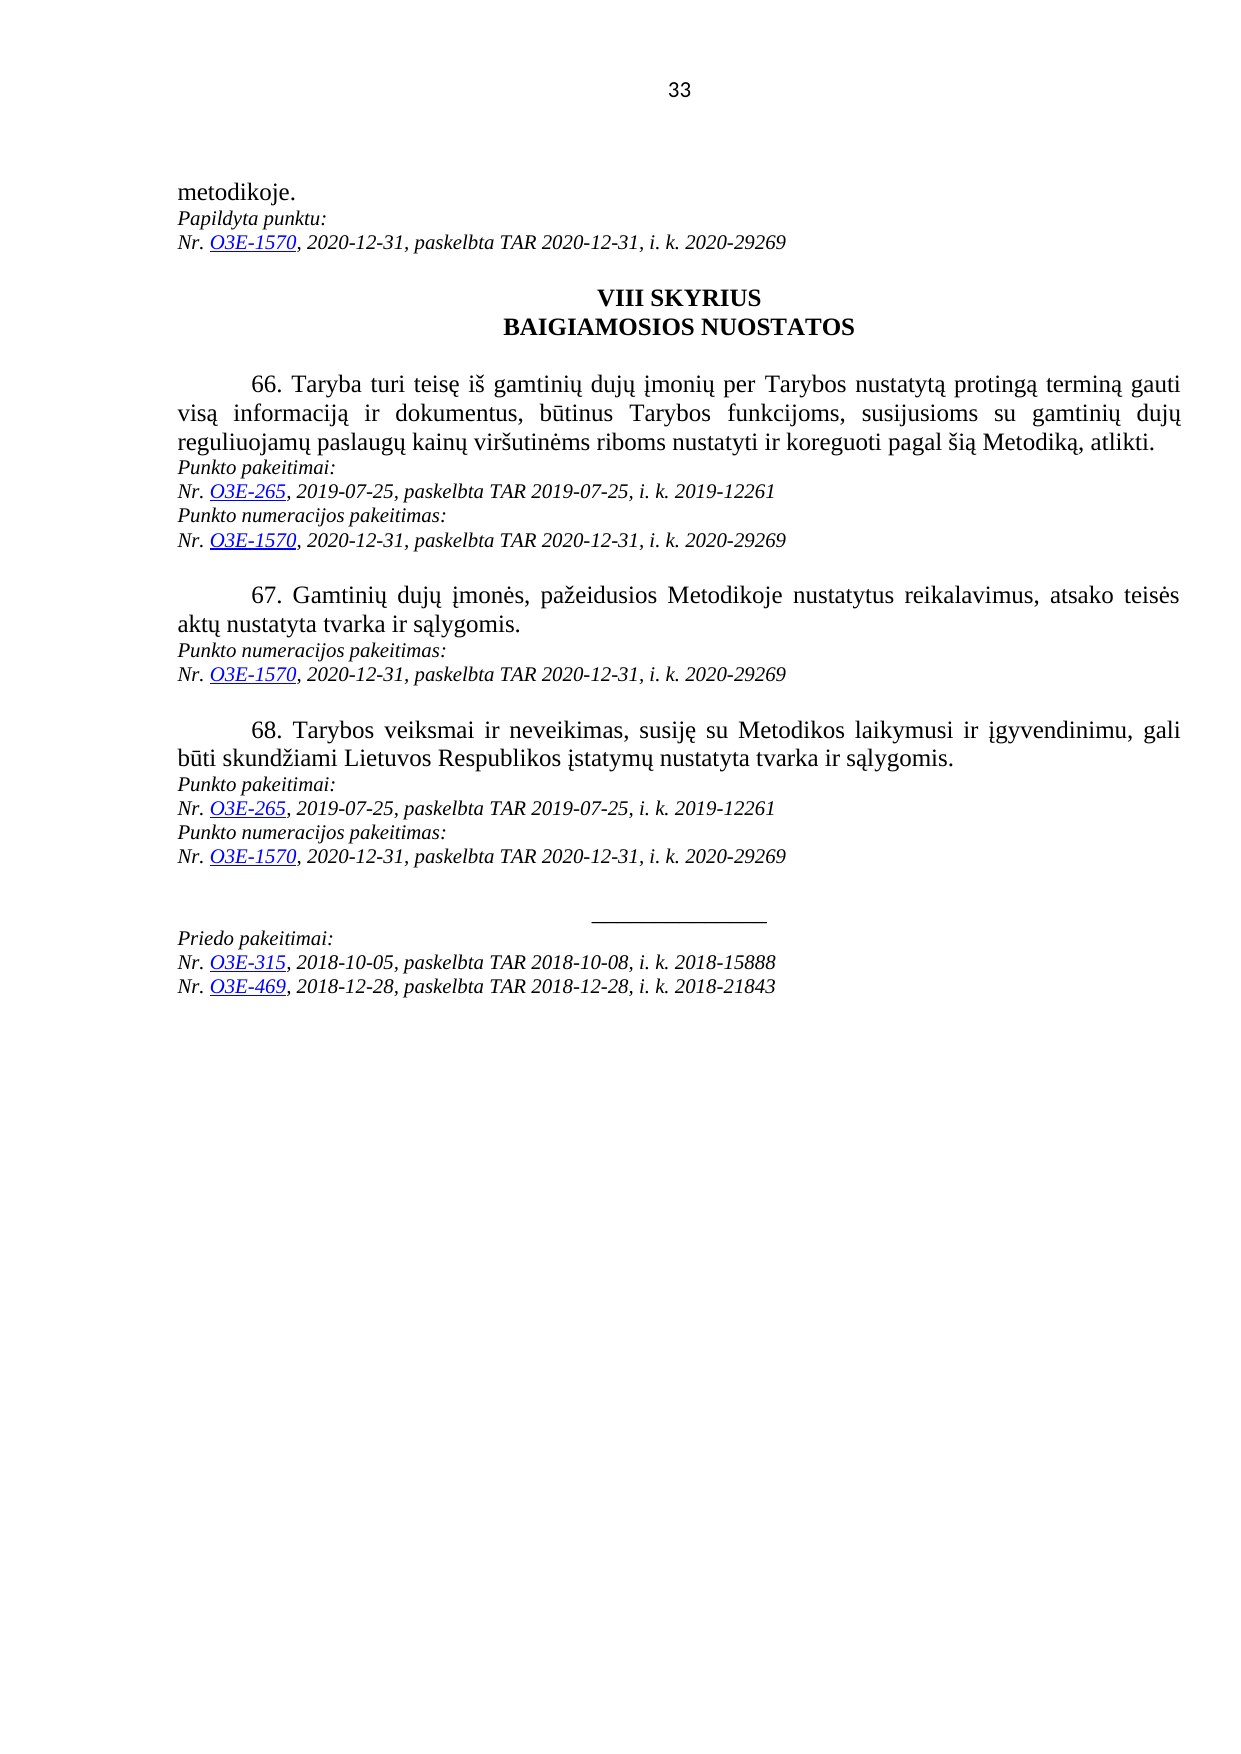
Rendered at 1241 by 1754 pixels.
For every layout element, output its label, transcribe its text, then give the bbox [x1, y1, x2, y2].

text Priedo pakeitimai: [177, 926, 1181, 950]
text Punkto numeracijos pakeitimas: [177, 820, 1181, 844]
text 66. Taryba turi teisę iš gamtinių dujų įmonių per Tarybos nustatytą protingą terminą gauti visą informaciją ir dokumentus, būtinus Tarybos funkcijoms, susijusioms su gamtinių dujų reguliuojamų paslaugų kainų viršutinėms riboms nustatyti ir koreguoti pagal šią Metodiką, atlikti. [177, 369, 1181, 455]
text Punkto numeracijos pakeitimas: [177, 638, 1181, 662]
text ______________ [177, 897, 1181, 926]
text Nr. O3E-469, 2018-12-28, paskelbta TAR 2018-12-28, i. k. 2018-21843 [177, 974, 1181, 998]
text Nr. O3E-1570, 2020-12-31, paskelbta TAR 2020-12-31, i. k. 2020-29269 [177, 527, 1181, 552]
text 67. Gamtinių dujų įmonės, pažeidusios Metodikoje nustatytus reikalavimus, atsako teisės aktų nustatyta tvarka ir sąlygomis. [177, 580, 1181, 638]
text Punkto pakeitimai: [177, 772, 1181, 796]
text Papildyta punktu: [177, 206, 1181, 230]
text metodikoje. [177, 177, 1181, 206]
text Nr. O3E-265, 2019-07-25, paskelbta TAR 2019-07-25, i. k. 2019-12261 [177, 796, 1181, 820]
text Nr. O3E-1570, 2020-12-31, paskelbta TAR 2020-12-31, i. k. 2020-29269 [177, 662, 1181, 686]
text Nr. O3E-315, 2018-10-05, paskelbta TAR 2018-10-08, i. k. 2018-15888 [177, 950, 1181, 974]
text 68. Tarybos veiksmai ir neveikimas, susiję su Metodikos laikymusi ir įgyvendinimu, gali būti skundžiami Lietuvos Respublikos įstatymų nustatyta tvarka ir sąlygomis. [177, 715, 1181, 772]
text Punkto pakeitimai: [177, 455, 1181, 479]
text VIII SKYRIUS [177, 283, 1181, 312]
text Nr. O3E-1570, 2020-12-31, paskelbta TAR 2020-12-31, i. k. 2020-29269 [177, 230, 1181, 254]
text Nr. O3E-265, 2019-07-25, paskelbta TAR 2019-07-25, i. k. 2019-12261 [177, 479, 1181, 503]
text Nr. O3E-1570, 2020-12-31, paskelbta TAR 2020-12-31, i. k. 2020-29269 [177, 844, 1181, 868]
text Punkto numeracijos pakeitimas: [177, 503, 1181, 527]
text BAIGIAMOSIOS NUOSTATOS [177, 312, 1181, 340]
